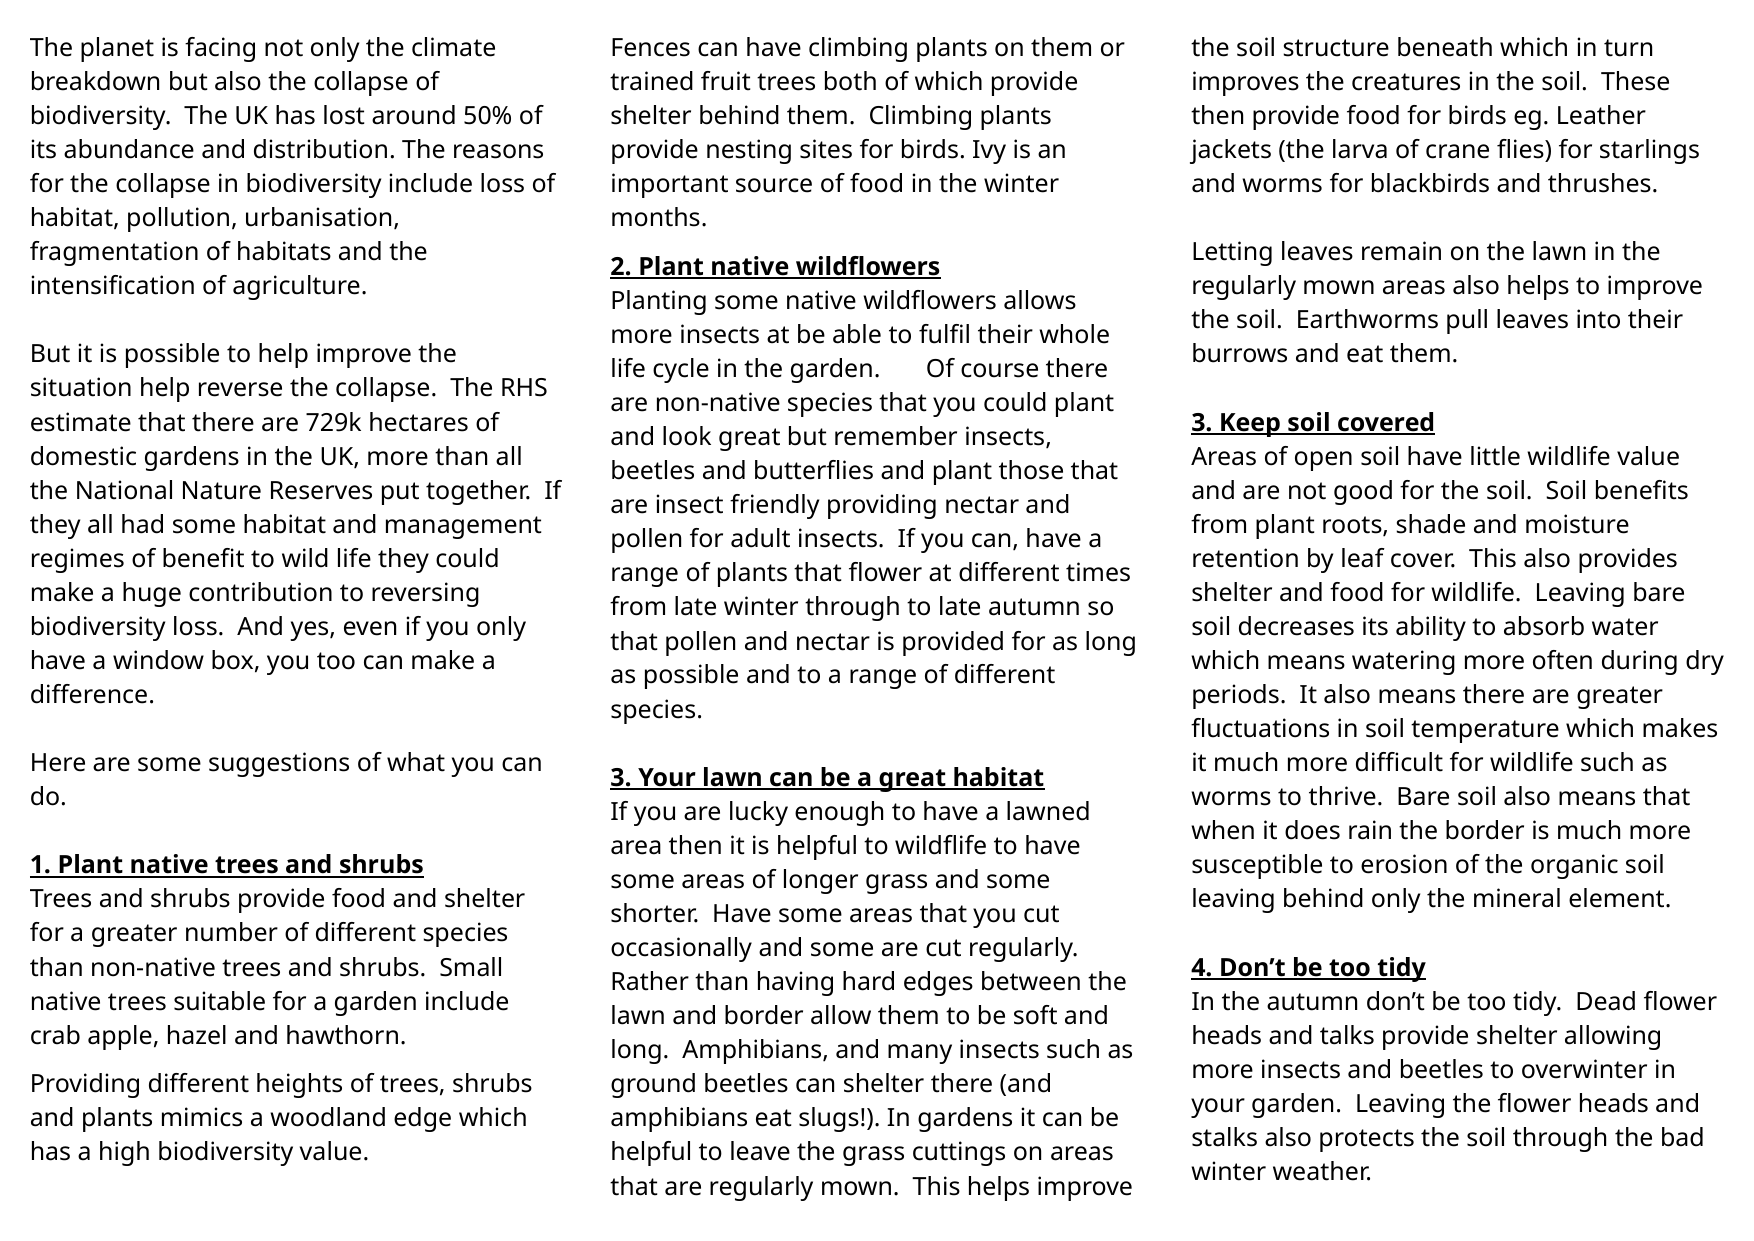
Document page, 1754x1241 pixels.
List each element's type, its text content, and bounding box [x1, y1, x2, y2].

text Here are some suggestions of what you can do. [29, 745, 563, 813]
text Providing different heights of trees, shrubs and plants mimics a woodland edge which has a high biodiversity value. [29, 1066, 563, 1168]
text 2. Plant native wildflowers [610, 248, 1144, 282]
text Fences can have climbing plants on them or trained fruit trees both of which provide shelter behind them. Climbing plants provide nesting sites for birds. Ivy is an important source of food in the winter months. [610, 29, 1144, 234]
text The planet is facing not only the climate breakdown but also the collapse of biodiversity. The UK has lost around 50% of its abundance and distribution. The reasons for the collapse in biodiversity include loss of habitat, pollution, urbanisation, fragmentation of habitats and the intensification of agriculture. [29, 29, 563, 302]
text 3. Your lawn can be a great habitat [610, 759, 1144, 793]
text 4. Don’t be too tidy [1191, 949, 1724, 983]
text If you are lucky enough to have a lawned area then it is helpful to wildflife to have some areas of longer grass and some shorter. Have some areas that you cut occasionally and some are cut regularly. Rather than having hard edges between the lawn and border allow them to be soft and long. Amphibians, and many insects such as ground beetles can shelter there (and amphibians eat slugs!). In gardens it can be helpful to leave the grass cuttings on areas that are regularly mown. This helps improve [610, 793, 1144, 1202]
text Areas of open soil have little wildlife value and are not good for the soil. Soil benefits from plant roots, shade and moisture retention by leaf cover. This also provides shelter and food for wildlife. Leaving bare soil decreases its ability to absorb water which means watering more often during dry periods. It also means there are greater fluctuations in soil temperature which makes it much more difficult for wildlife such as worms to thrive. Bare soil also means that when it does rain the border is much more susceptible to erosion of the organic soil leaving behind only the mineral element. [1191, 438, 1724, 915]
text the soil structure beneath which in turn improves the creatures in the soil. These then provide food for birds eg. Leather jackets (the larva of crane flies) for starlings and worms for blackbirds and thrushes. [1191, 29, 1724, 200]
text 3. Keep soil covered [1191, 404, 1724, 438]
text Letting leaves remain on the lawn in the regularly mown areas also helps to improve the soil. Earthworms pull leaves into their burrows and eat them. [1191, 234, 1724, 370]
text 1. Plant native trees and shrubs [29, 847, 563, 881]
text In the autumn don’t be too tidy. Dead flower heads and talks provide shelter allowing more insects and beetles to overwinter in your garden. Leaving the flower heads and stalks also protects the soil through the bad winter weather. [1191, 983, 1724, 1188]
text Planting some native wildflowers allows more insects at be able to fulfil their whole life cycle in the garden. Of course there are non-native species that you could plant and look great but remember insects, beetles and butterflies and plant those that are insect friendly providing nectar and pollen for adult insects. If you can, have a range of plants that flower at different times from late winter through to late autumn so that pollen and nectar is provided for as long as possible and to a range of different species. [610, 282, 1144, 725]
text But it is possible to help improve the situation help reverse the collapse. The RHS estimate that there are 729k hectares of domestic gardens in the UK, more than all the National Nature Reserves put together. If they all had some habitat and management regimes of benefit to wild life they could make a huge contribution to reversing biodiversity loss. And yes, even if you only have a window box, you too can make a difference. [29, 336, 563, 711]
text Trees and shrubs provide food and shelter for a greater number of different species than non-native trees and shrubs. Small native trees suitable for a garden include crab apple, hazel and hawthorn. [29, 881, 563, 1051]
